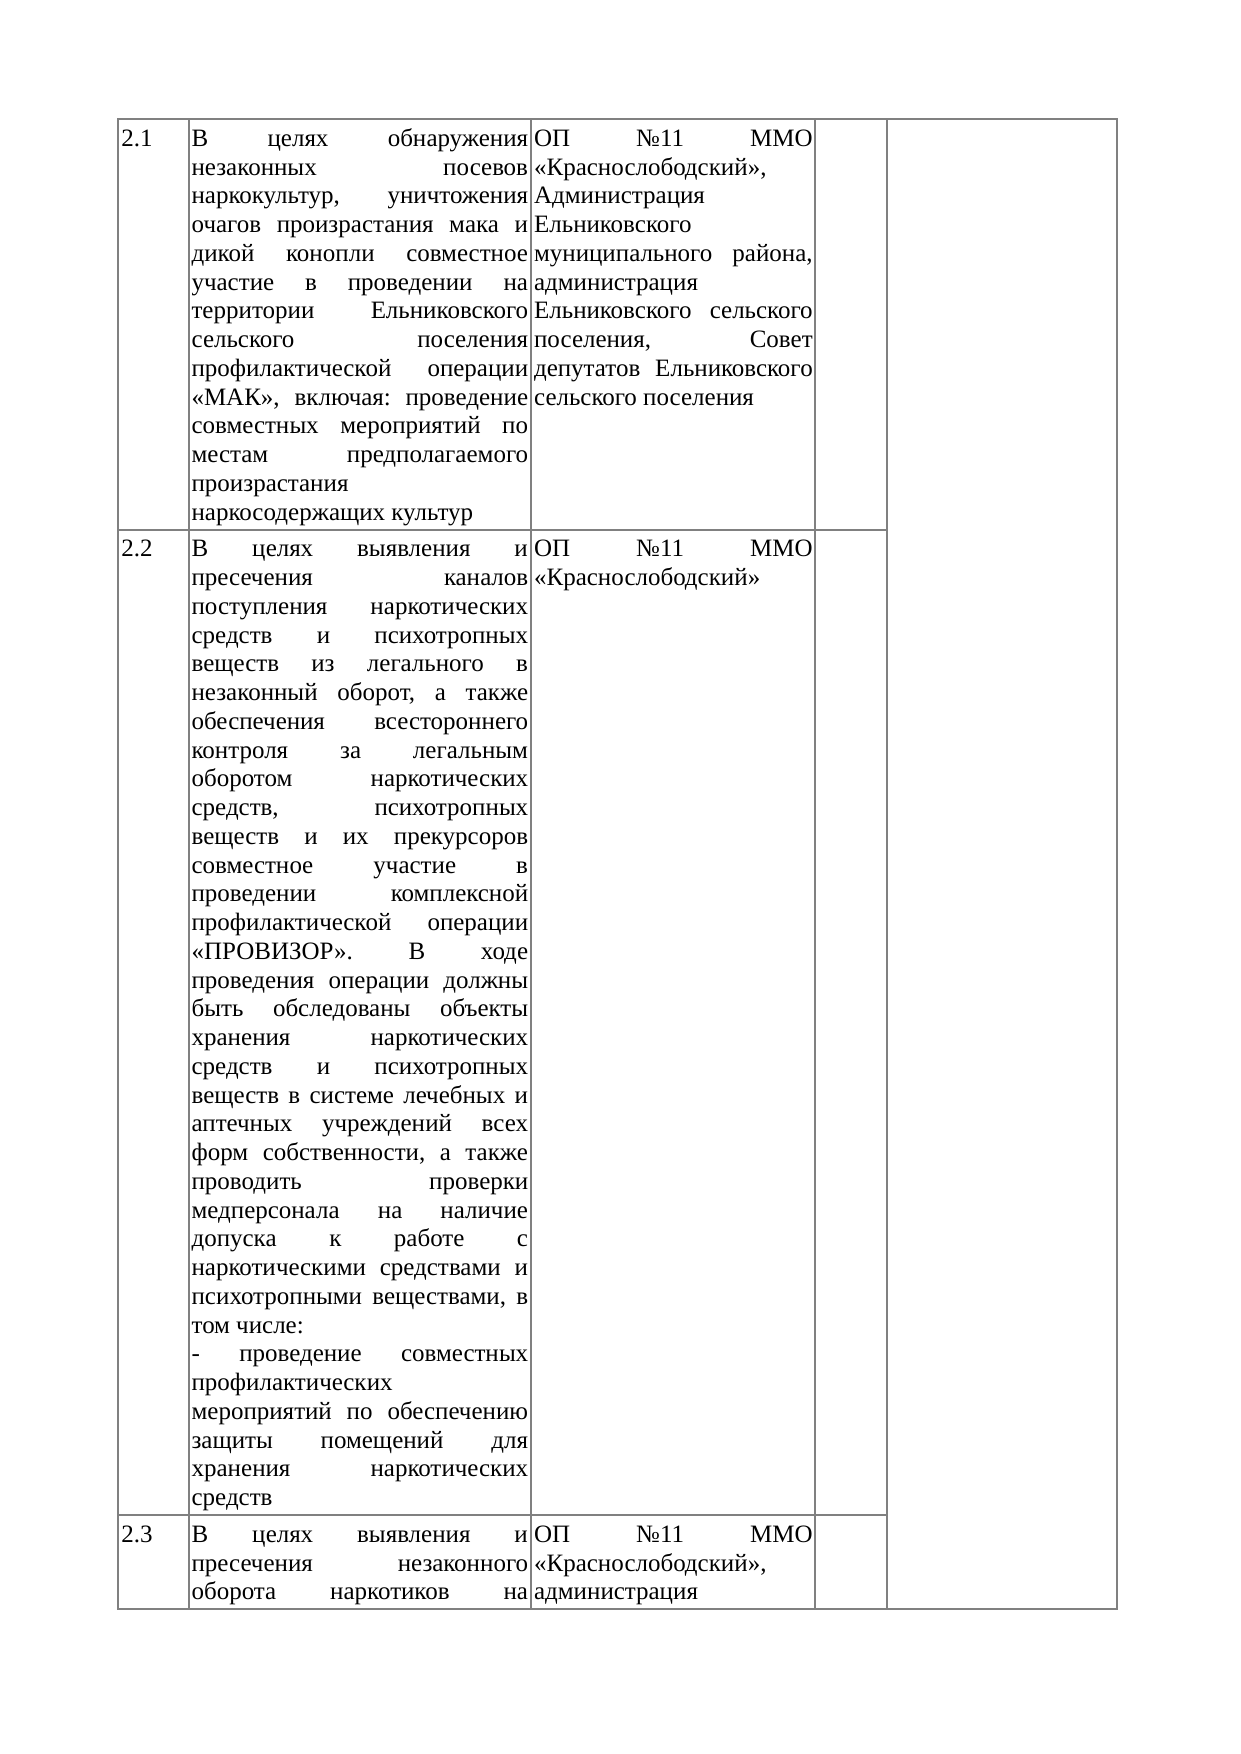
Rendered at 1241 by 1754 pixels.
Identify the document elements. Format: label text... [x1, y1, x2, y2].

table_cell 2.2 [119, 531, 188, 1514]
table_cell [816, 531, 886, 1514]
table_cell 2.1 [119, 120, 188, 528]
table_cell ОП №11 ММО «Краснослободский», администрация [532, 1516, 814, 1608]
table_cell [816, 120, 886, 528]
table_cell В целях выявления и пресечения каналов поступления наркотических средств и психотропных веществ из легального в незаконный оборот, а также обеспечения всестороннего контроля за легальным оборотом наркотических средств, психотропных веществ и их прекурсоров совместное участие в проведении комплексной профилактической операции «ПРОВИЗОР». В ходе проведения операции должны быть обследованы объекты хранения наркотических средств и психотропных веществ в системе лечебных и аптечных учреждений всех форм собственности, а также проводить проверки медперсонала на наличие допуска к работе с наркотическими средствами и психотропными веществами, в том числе: - проведение совместных профилактических мероприятий по обеспечению защиты помещений для хранения наркотических средств [190, 531, 530, 1514]
table_cell В целях выявления и пресечения незаконного оборота наркотиков на [190, 1516, 530, 1608]
table_cell 2.3 [119, 1516, 188, 1608]
table_cell [888, 120, 1116, 1608]
table_cell В целях обнаружения незаконных посевов наркокультур, уничтожения очагов произрастания мака и дикой конопли совместное участие в проведении на территории Ельниковского сельского поселения профилактической операции «МАК», включая: проведение совместных мероприятий по местам предполагаемого произрастания наркосодержащих культур [190, 120, 530, 528]
table_cell ОП №11 ММО «Краснослободский» [532, 531, 814, 1514]
table_cell [816, 1516, 886, 1608]
table_cell ОП №11 ММО «Краснослободский», Администрация Ельниковского муниципального района, администрация Ельниковского сельского поселения, Совет депутатов Ельниковского сельского поселения [532, 120, 814, 528]
